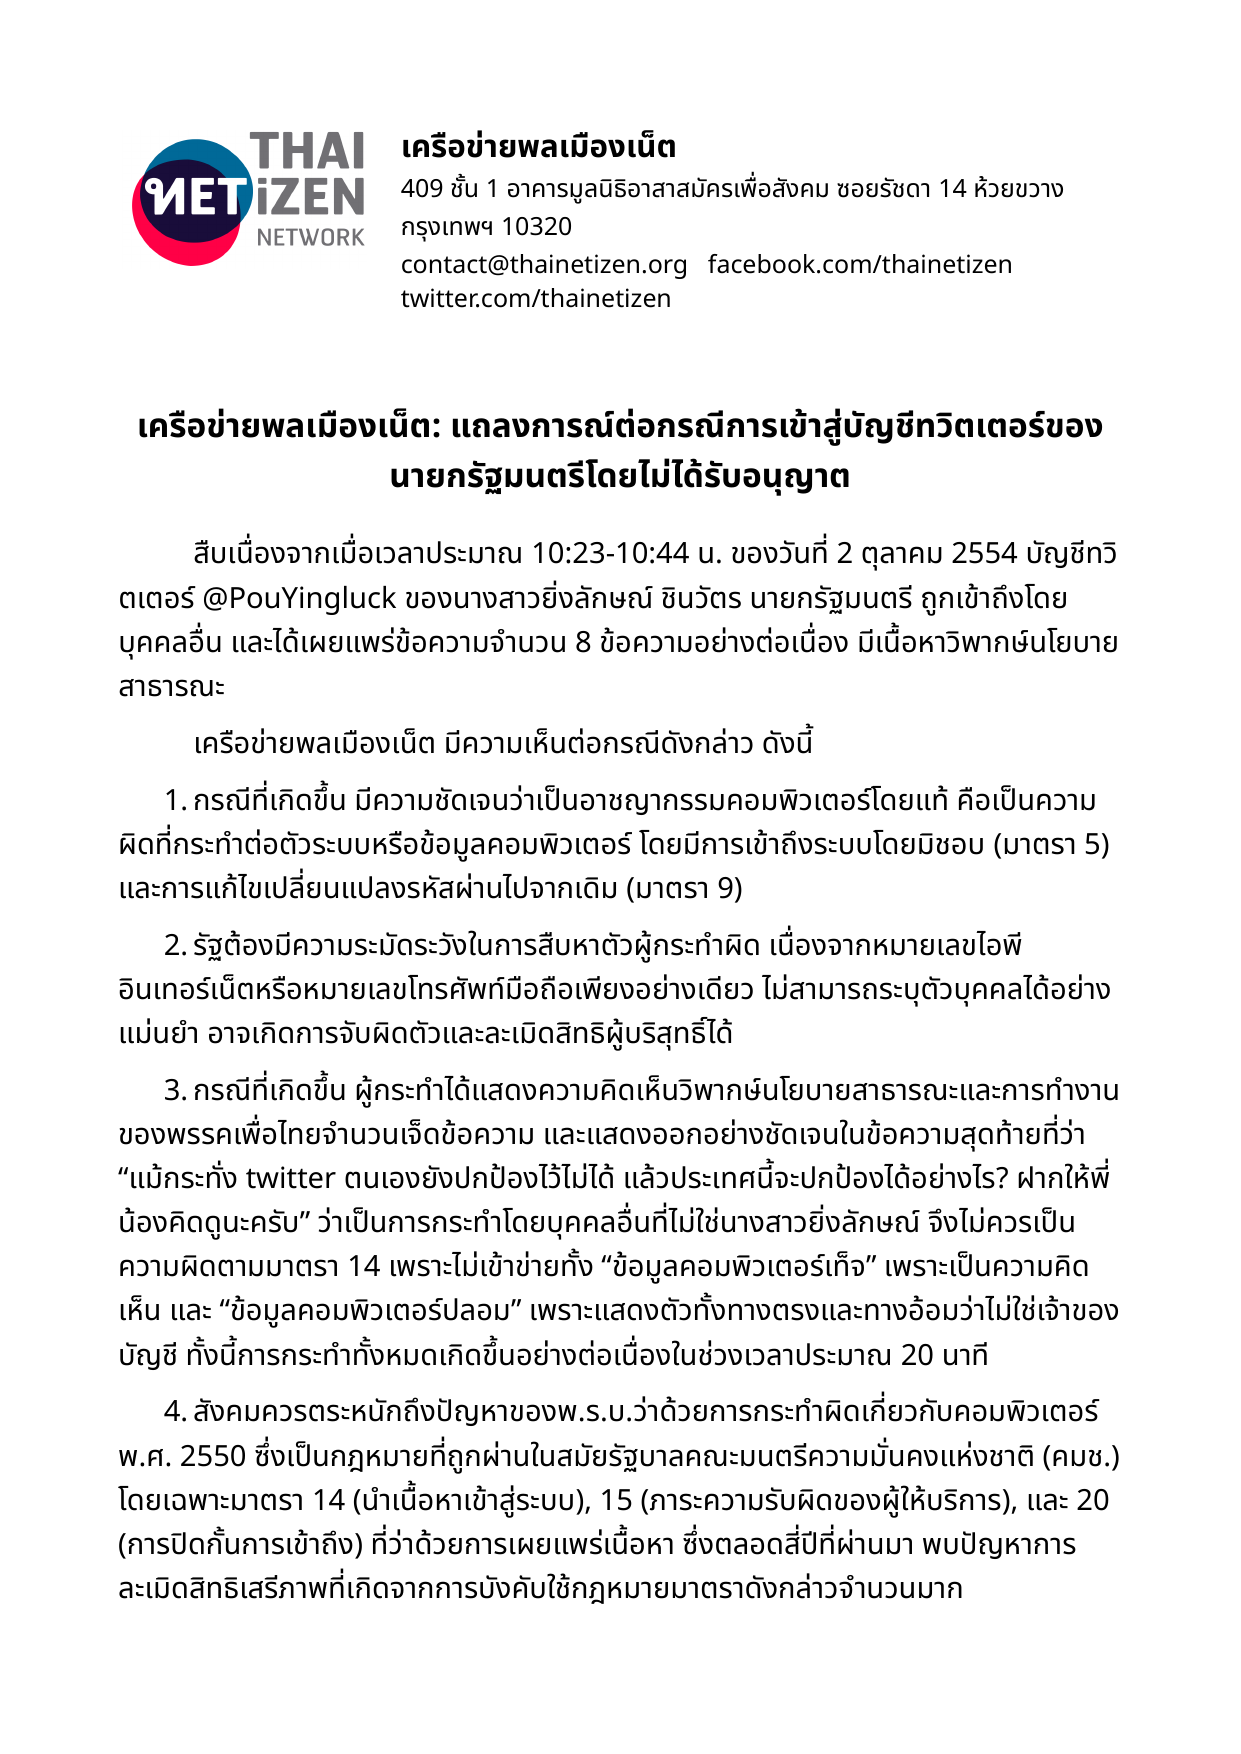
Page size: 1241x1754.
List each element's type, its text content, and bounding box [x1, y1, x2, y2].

list รัฐต้องมีความระมัดระวังในการสืบหาตัวผู้กระทำผิด เนื่องจากหมายเลขไอพีอินเทอร์เน็ตหรือหมายเลขโทรศัพท์มือถือเพียงอย่างเดียว ไม่สามารถระบุตัวบุคคลได้อย่างแม่นยำ อาจเกิดการจับผิดตัวและละเมิดสิทธิผู้บริสุทธิ์ได้ [88, 924, 1122, 1056]
text สืบเนื่องจากเมื่อเวลาประมาณ 10:23-10:44 น. ของวันที่ 2 ตุลาคม 2554 บัญชีทวิตเตอร์ @PouYingluck ของนางสาวยิ่งลักษณ์ ชินวัตร นายกรัฐมนตรี ถูกเข้าถึงโดยบุคคลอื่น และได้เผยแพร่ข้อความจำนวน 8 ข้อความอย่างต่อเนื่อง มีเนื้อหาวิพากษ์นโยบายสาธารณะ [118, 533, 1122, 710]
picture [122, 130, 368, 269]
title เครือข่ายพลเมืองเน็ต: แถลงการณ์ต่อกรณีการเข้าสู่บัญชีทวิตเตอร์ของนายกรัฐมนตรีโดยไม่ได้รับอนุญาต [118, 402, 1122, 503]
list กรณีที่เกิดขึ้น มีความชัดเจนว่าเป็นอาชญากรรมคอมพิวเตอร์โดยแท้ คือเป็นความผิดที่กระทำต่อตัวระบบหรือข้อมูลคอมพิวเตอร์ โดยมีการเข้าถึงระบบโดยมิชอบ (มาตรา 5) และการแก้ไขเปลี่ยนแปลงรหัสผ่านไปจากเดิม (มาตรา 9) [88, 779, 1122, 912]
text เครือข่ายพลเมืองเน็ต มีความเห็นต่อกรณีดังกล่าว ดังนี้ [118, 722, 1122, 766]
list กรณีที่เกิดขึ้น ผู้กระทำได้แสดงความคิดเห็นวิพากษ์นโยบายสาธารณะและการทำงานของพรรคเพื่อไทยจำนวนเจ็ดข้อความ และแสดงออกอย่างชัดเจนในข้อความสุดท้ายที่ว่า “แม้กระทั่ง twitter ตนเองยังปกป้องไว้ไม่ได้ แล้วประเทศนี้จะปกป้องได้อย่างไร? ฝากให้พี่น้องคิดดูนะครับ” ว่าเป็นการกระทำโดยบุคคลอื่นที่ไม่ใช่นางสาวยิ่งลักษณ์ จึงไม่ควรเป็นความผิดตามมาตรา 14 เพราะไม่เข้าข่ายทั้ง “ข้อมูลคอมพิวเตอร์เท็จ” เพราะเป็นความคิดเห็น และ “ข้อมูลคอมพิวเตอร์ปลอม” เพราะแสดงตัวทั้งทางตรงและทางอ้อมว่าไม่ใช่เจ้าของบัญชี ทั้งนี้การกระทำทั้งหมดเกิดขึ้นอย่างต่อเนื่องในช่วงเวลาประมาณ 20 นาที [88, 1069, 1122, 1378]
list สังคมควรตระหนักถึงปัญหาของพ.ร.บ.ว่าด้วยการกระทำผิดเกี่ยวกับคอมพิวเตอร์ พ.ศ. 2550 ซึ่งเป็นกฎหมายที่ถูกผ่านในสมัยรัฐบาลคณะมนตรีความมั่นคงแห่งชาติ (คมช.) โดยเฉพาะมาตรา 14 (นำเนื้อหาเข้าสู่ระบบ), 15 (ภาระความรับผิดของผู้ให้บริการ), และ 20 (การปิดกั้นการเข้าถึง) ที่ว่าด้วยการเผยแพร่เนื้อหา ซึ่งตลอดสี่ปีที่ผ่านมา พบปัญหาการละเมิดสิทธิเสรีภาพที่เกิดจากการบังคับใช้กฎหมายมาตราดังกล่าวจำนวนมาก [88, 1391, 1122, 1612]
